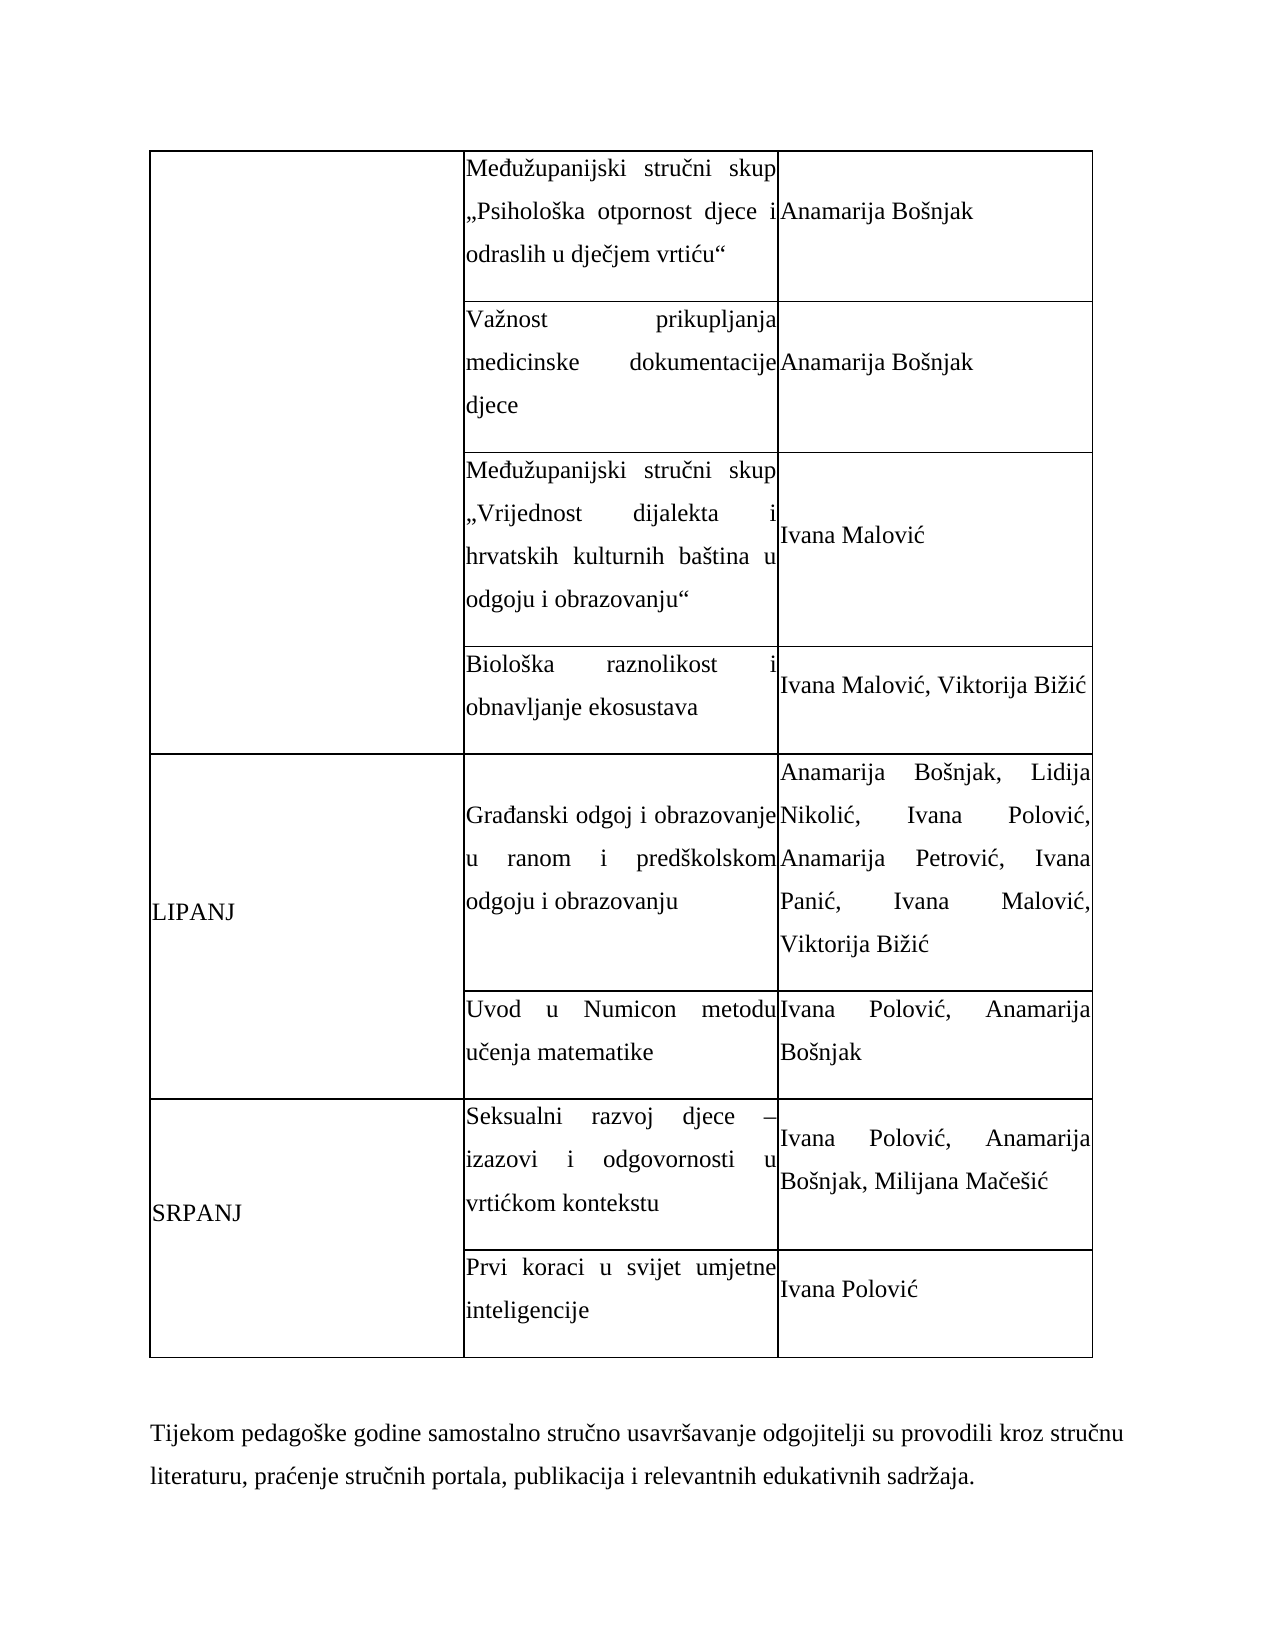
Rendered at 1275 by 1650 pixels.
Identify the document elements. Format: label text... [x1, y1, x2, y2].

table_cell Međužupanijski stručni skup „Vrijednost dijalekta i hrvatskih kulturnih baština u odgoju i obrazovanju“ [465, 453, 777, 646]
table_cell SRPANJ [151, 1100, 463, 1357]
table_cell Ivana Polović, Anamarija Bošnjak, Milijana Mačešić [779, 1100, 1092, 1249]
table_cell Međužupanijski stručni skup „Psihološka otpornost djece i odraslih u dječjem vrtiću“ [465, 152, 777, 301]
table_cell LIPANJ [151, 755, 463, 1098]
table_cell Seksualni razvoj djece – izazovi i odgovornosti u vrtićkom kontekstu [465, 1100, 777, 1249]
table_cell Građanski odgoj i obrazovanje u ranom i predškolskom odgoju i obrazovanju [465, 755, 777, 990]
table_cell Biološka raznolikost i obnavljanje ekosustava [465, 647, 777, 753]
text Tijekom pedagoške godine samostalno stručno usavršavanje odgojitelji su provodili kroz stručnu literaturu, praćenje stručnih portala, publikacija i relevantnih edukativnih sadržaja. [150, 1418, 1125, 1490]
table_cell [151, 152, 463, 753]
table_cell Anamarija Bošnjak [779, 302, 1092, 452]
table_cell Ivana Polović [779, 1251, 1092, 1357]
table_cell Prvi koraci u svijet umjetne inteligencije [465, 1251, 777, 1357]
table_cell Ivana Malović, Viktorija Bižić [779, 647, 1092, 753]
table_cell Ivana Malović [779, 453, 1092, 646]
table_cell Anamarija Bošnjak, Lidija Nikolić, Ivana Polović, Anamarija Petrović, Ivana Panić, Ivana Malović, Viktorija Bižić [779, 755, 1092, 990]
table_cell Anamarija Bošnjak [779, 152, 1092, 301]
table_cell Uvod u Numicon metodu učenja matematike [465, 992, 777, 1098]
table_cell Važnost prikupljanja medicinske dokumentacije djece [465, 302, 777, 452]
table_cell Ivana Polović, Anamarija Bošnjak [779, 992, 1092, 1098]
